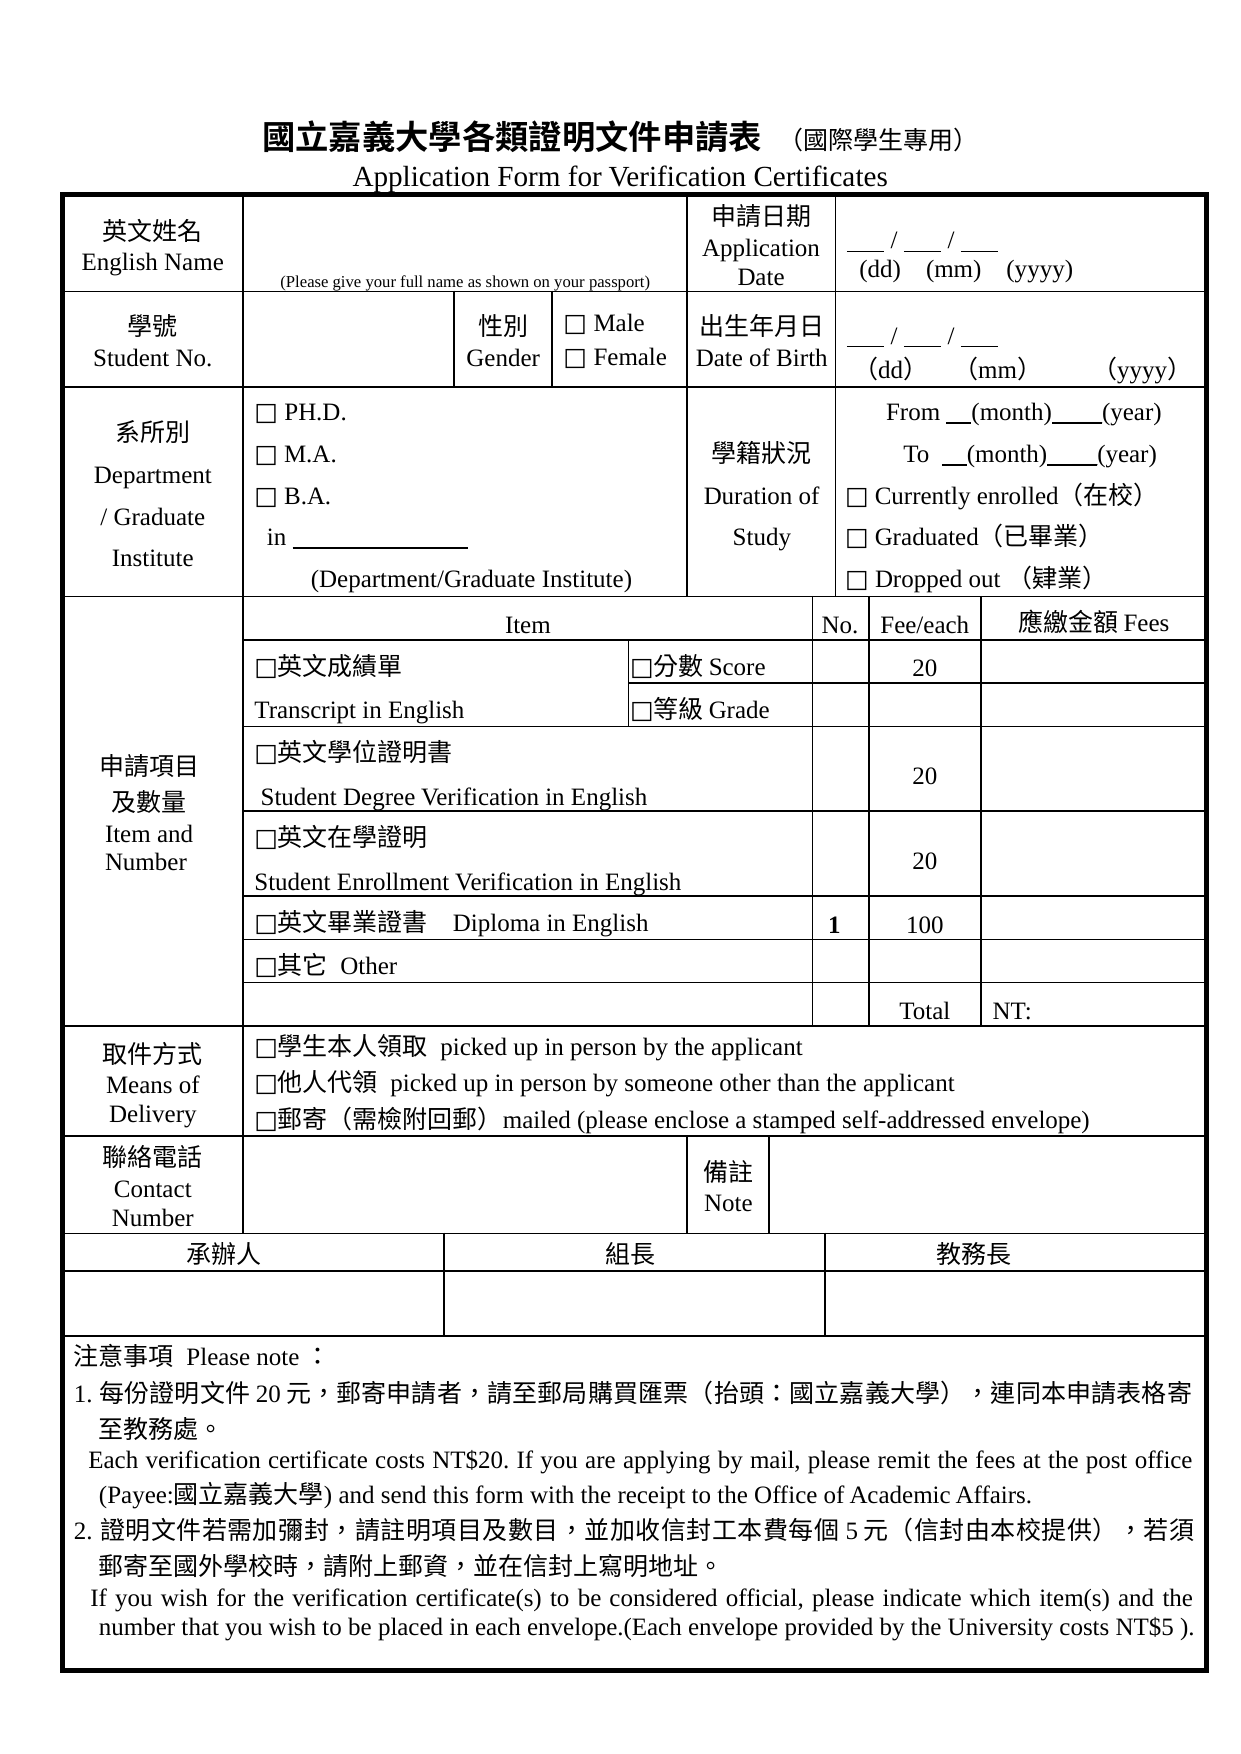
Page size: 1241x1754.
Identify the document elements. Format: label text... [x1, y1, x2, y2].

table_cell 1 [813, 897, 868, 938]
table_cell [813, 940, 868, 982]
table_cell 100 [870, 897, 980, 938]
table_cell □ Male □ Female [553, 292, 686, 386]
table_cell 學號 Student No. [65, 292, 242, 386]
table_cell Fee/each [870, 597, 980, 639]
table_cell [770, 1137, 1204, 1233]
text Application Form for Verification Certificates [89, 159, 1152, 192]
table_cell [870, 684, 980, 726]
table_cell [982, 897, 1204, 938]
table_cell □英文學位證明書 Student Degree Verification in English [244, 727, 812, 810]
text 國立嘉義大學各類證明文件申請表 （國際學生專用） [89, 110, 1152, 159]
table_cell □分數Score [629, 641, 812, 682]
table_cell □其它 Other [244, 940, 812, 982]
table_header (Please give your full name as shown on your passport) [244, 197, 686, 291]
table_cell □ PH.D. □ M.A. □ B.A. in (Department/Graduate Institute) [244, 388, 686, 596]
table_cell 申請項目 及數量 Item and Number [65, 597, 242, 1025]
table_cell [244, 292, 453, 386]
table_cell [813, 983, 868, 1025]
table_cell No. [813, 597, 868, 639]
table_cell [982, 812, 1204, 895]
table_cell 教務長 [826, 1234, 1204, 1270]
table_cell 承辦人 [65, 1234, 443, 1270]
table_cell / / （dd） （mm） （yyyy） [836, 292, 1204, 386]
table_cell [445, 1272, 824, 1335]
table_cell NT: [982, 983, 1204, 1025]
table_cell □英文在學證明 Student Enrollment Verification in English [244, 812, 812, 895]
table_cell [813, 812, 868, 895]
table_cell 學籍狀況 Duration of Study [688, 388, 835, 596]
table_cell □英文成績單 Transcript in English [244, 641, 628, 726]
table_cell 性別 Gender [455, 292, 551, 386]
table_cell 組長 [445, 1234, 824, 1270]
table_cell 注意事項 Please note ： 1. 每份證明文件20元，郵寄申請者，請至郵局購買匯票（抬頭：國立嘉義大學），連同本申請表格寄至教務處。 Each verification certificate costs NT$20. If you are applying by mail, please remit the fees at the post office (Payee:國立嘉義大學) and send this form with the receipt to the Office of Academic Affairs. 2. 證明文件若需加彌封，請註明項目及數目，並加收信封工本費每個5元（信封由本校提供），若須郵寄至國外學校時，請附上郵資，並在信封上寫明地址。 If you wish for the verification certificate(s) to be considered official, please indicate which item(s) and the number that you wish to be placed in each envelope.(Each envelope provided by the University costs NT$5 ). [65, 1337, 1204, 1668]
table_cell [982, 940, 1204, 982]
table_cell Total [870, 983, 980, 1025]
table_cell [982, 727, 1204, 810]
table_cell 系所別 Department / Graduate Institute [65, 388, 242, 596]
table_cell [813, 684, 868, 726]
table_cell Item [244, 597, 812, 639]
table_cell [65, 1272, 443, 1335]
table_cell 20 [870, 727, 980, 810]
table_header 申請日期 Application Date [688, 197, 835, 291]
table_cell 取件方式 Means of Delivery [65, 1027, 242, 1135]
table_cell [813, 727, 868, 810]
table_cell □學生本人領取 picked up in person by the applicant □他人代領 picked up in person by someone other than the applicant □郵寄（需檢附回郵）mailed (please enclose a stamped self-addressed envelope) [244, 1027, 1204, 1135]
table_header 英文姓名 English Name [65, 197, 242, 291]
table_cell 20 [870, 812, 980, 895]
table_cell 應繳金額Fees [982, 597, 1204, 639]
table_cell [244, 983, 812, 1025]
table_cell [813, 641, 868, 682]
table_cell From (month) __(year) To (month) __(year) □ Currently enrolled（在校） □ Graduated（已畢業） □ Dropped out （肄業） [836, 388, 1204, 596]
table_cell [982, 641, 1204, 682]
table_cell 聯絡電話 Contact Number [65, 1137, 242, 1233]
table_cell [870, 940, 980, 982]
table_cell □等級Grade [629, 684, 812, 726]
table_cell [982, 684, 1204, 726]
table_cell □英文畢業證書 Diploma in English [244, 897, 812, 938]
table_cell 出生年月日 Date of Birth [688, 292, 835, 386]
table_cell 備註 Note [688, 1137, 768, 1233]
table_cell 20 [870, 641, 980, 682]
table_cell [826, 1272, 1204, 1335]
table_cell [244, 1137, 686, 1233]
table_header / / (dd) (mm) (yyyy) [836, 197, 1204, 291]
